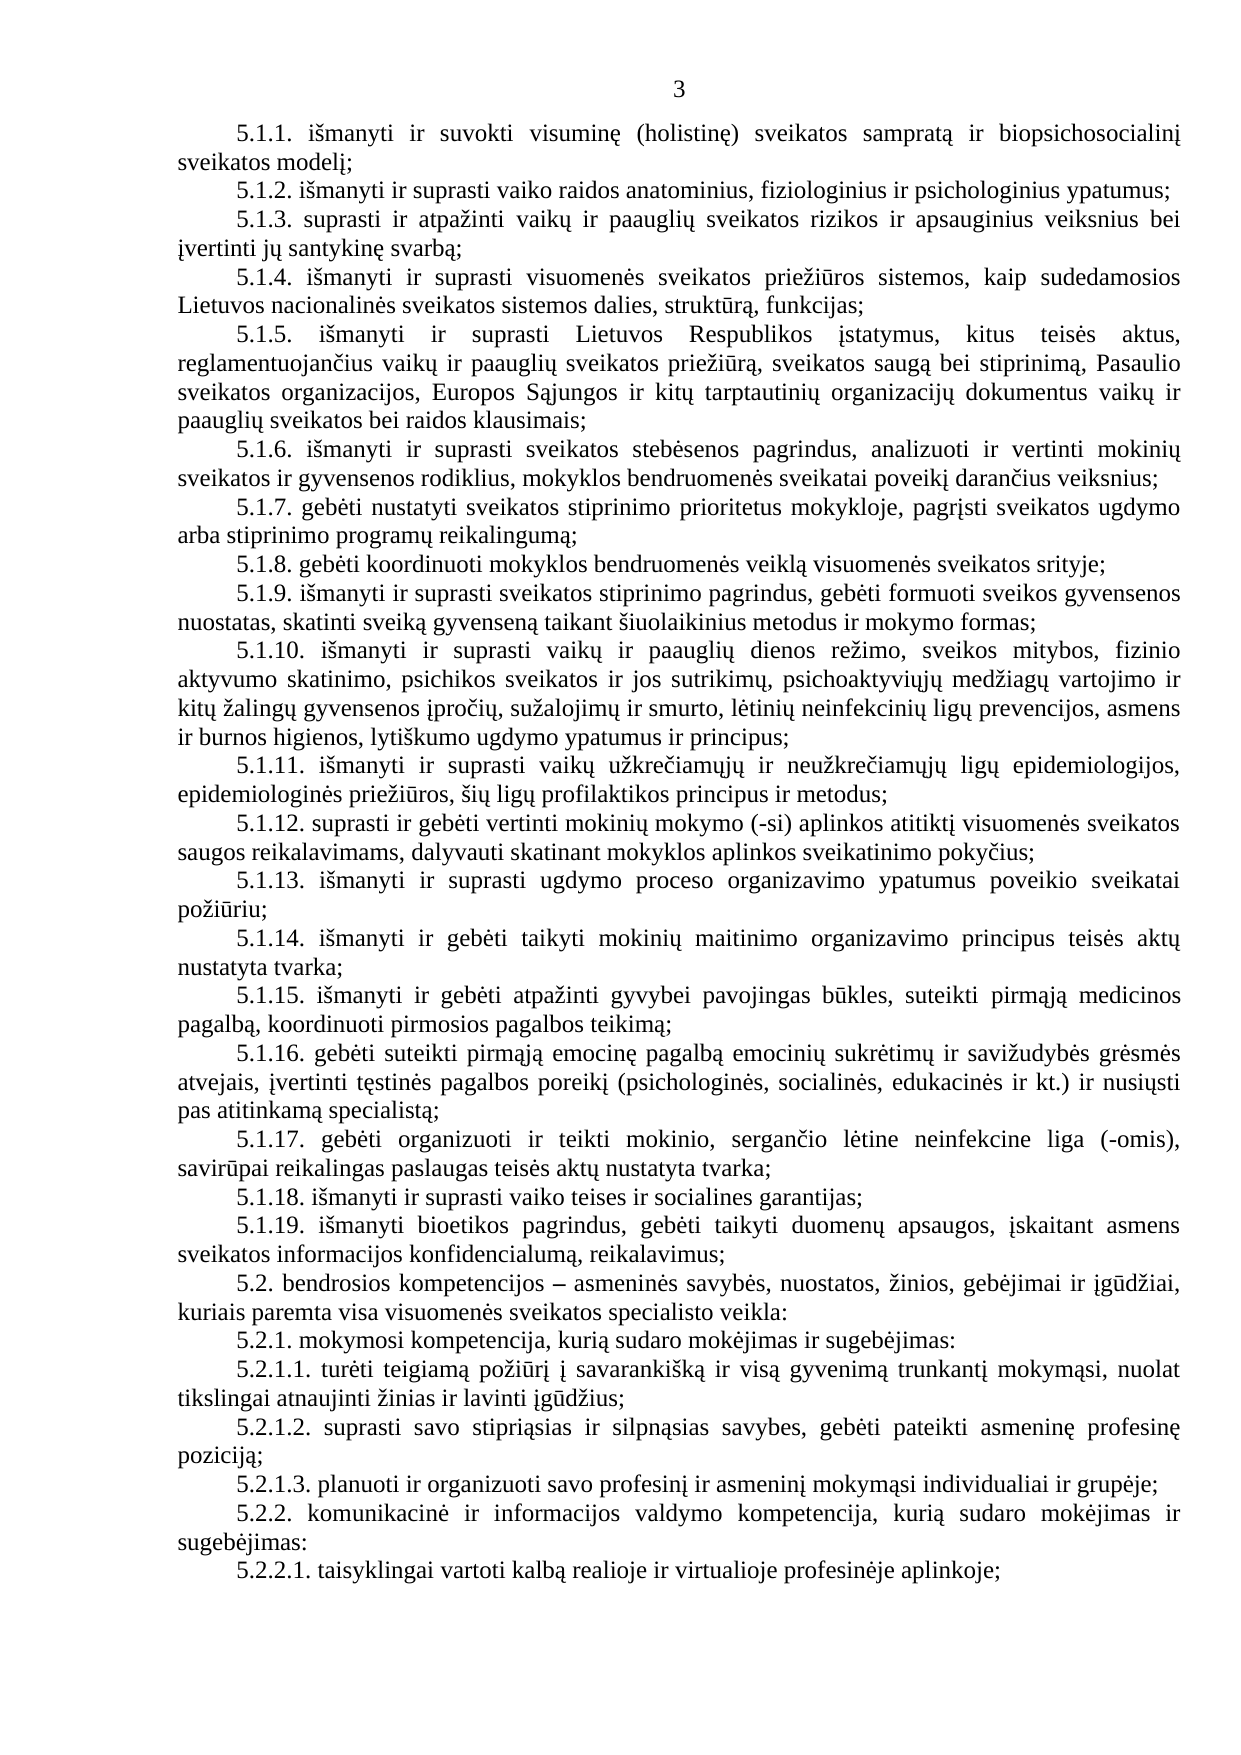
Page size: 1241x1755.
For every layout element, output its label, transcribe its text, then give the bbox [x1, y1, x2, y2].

text 5.2.1. mokymosi kompetencija, kurią sudaro mokėjimas ir sugebėjimas: [177, 1326, 1181, 1354]
text 5.2.2.1. taisyklingai vartoti kalbą realioje ir virtualioje profesinėje aplinkoje; [177, 1556, 1181, 1584]
text 5.1.4. išmanyti ir suprasti visuomenės sveikatos priežiūros sistemos, kaip sudedamosios Lietuvos nacionalinės sveikatos sistemos dalies, struktūrą, funkcijas; [177, 262, 1181, 319]
text 5.1.7. gebėti nustatyti sveikatos stiprinimo prioritetus mokykloje, pagrįsti sveikatos ugdymo arba stiprinimo programų reikalingumą; [177, 492, 1181, 549]
text 5.1.2. išmanyti ir suprasti vaiko raidos anatominius, fiziologinius ir psichologinius ypatumus; [177, 176, 1181, 204]
text 5.1.1. išmanyti ir suvokti visuminę (holistinę) sveikatos sampratą ir biopsichosocialinį sveikatos modelį; [177, 118, 1181, 176]
text 5.1.11. išmanyti ir suprasti vaikų užkrečiamųjų ir neužkrečiamųjų ligų epidemiologijos, epidemiologinės priežiūros, šių ligų profilaktikos principus ir metodus; [177, 751, 1181, 808]
text 5.2.1.1. turėti teigiamą požiūrį į savarankišką ir visą gyvenimą trunkantį mokymąsi, nuolat tikslingai atnaujinti žinias ir lavinti įgūdžius; [177, 1354, 1181, 1412]
text 5.1.13. išmanyti ir suprasti ugdymo proceso organizavimo ypatumus poveikio sveikatai požiūriu; [177, 866, 1181, 923]
text 5.1.18. išmanyti ir suprasti vaiko teises ir socialines garantijas; [177, 1182, 1181, 1211]
text 5.1.10. išmanyti ir suprasti vaikų ir paauglių dienos režimo, sveikos mitybos, fizinio aktyvumo skatinimo, psichikos sveikatos ir jos sutrikimų, psichoaktyviųjų medžiagų vartojimo ir kitų žalingų gyvensenos įpročių, sužalojimų ir smurto, lėtinių neinfekcinių ligų prevencijos, asmens ir burnos higienos, lytiškumo ugdymo ypatumus ir principus; [177, 636, 1181, 751]
text 5.1.3. suprasti ir atpažinti vaikų ir paauglių sveikatos rizikos ir apsauginius veiksnius bei įvertinti jų santykinę svarbą; [177, 204, 1181, 262]
text 5.1.17. gebėti organizuoti ir teikti mokinio, sergančio lėtine neinfekcine liga (-omis), savirūpai reikalingas paslaugas teisės aktų nustatyta tvarka; [177, 1124, 1181, 1182]
text 5.1.6. išmanyti ir suprasti sveikatos stebėsenos pagrindus, analizuoti ir vertinti mokinių sveikatos ir gyvensenos rodiklius, mokyklos bendruomenės sveikatai poveikį darančius veiksnius; [177, 434, 1181, 492]
text 5.1.14. išmanyti ir gebėti taikyti mokinių maitinimo organizavimo principus teisės aktų nustatyta tvarka; [177, 923, 1181, 981]
text 5.1.15. išmanyti ir gebėti atpažinti gyvybei pavojingas būkles, suteikti pirmąją medicinos pagalbą, koordinuoti pirmosios pagalbos teikimą; [177, 981, 1181, 1038]
text 5.2. bendrosios kompetencijos – asmeninės savybės, nuostatos, žinios, gebėjimai ir įgūdžiai, kuriais paremta visa visuomenės sveikatos specialisto veikla: [177, 1268, 1181, 1326]
text 5.1.5. išmanyti ir suprasti Lietuvos Respublikos įstatymus, kitus teisės aktus, reglamentuojančius vaikų ir paauglių sveikatos priežiūrą, sveikatos saugą bei stiprinimą, Pasaulio sveikatos organizacijos, Europos Sąjungos ir kitų tarptautinių organizacijų dokumentus vaikų ir paauglių sveikatos bei raidos klausimais; [177, 319, 1181, 434]
text 5.2.1.3. planuoti ir organizuoti savo profesinį ir asmeninį mokymąsi individualiai ir grupėje; [177, 1469, 1181, 1498]
text 5.1.19. išmanyti bioetikos pagrindus, gebėti taikyti duomenų apsaugos, įskaitant asmens sveikatos informacijos konfidencialumą, reikalavimus; [177, 1211, 1181, 1268]
text 5.1.12. suprasti ir gebėti vertinti mokinių mokymo (-si) aplinkos atitiktį visuomenės sveikatos saugos reikalavimams, dalyvauti skatinant mokyklos aplinkos sveikatinimo pokyčius; [177, 808, 1181, 866]
text 5.1.9. išmanyti ir suprasti sveikatos stiprinimo pagrindus, gebėti formuoti sveikos gyvensenos nuostatas, skatinti sveiką gyvenseną taikant šiuolaikinius metodus ir mokymo formas; [177, 578, 1181, 636]
text 5.1.16. gebėti suteikti pirmąją emocinę pagalbą emocinių sukrėtimų ir savižudybės grėsmės atvejais, įvertinti tęstinės pagalbos poreikį (psichologinės, socialinės, edukacinės ir kt.) ir nusiųsti pas atitinkamą specialistą; [177, 1038, 1181, 1124]
text 5.2.2. komunikacinė ir informacijos valdymo kompetencija, kurią sudaro mokėjimas ir sugebėjimas: [177, 1498, 1181, 1556]
text 5.2.1.2. suprasti savo stipriąsias ir silpnąsias savybes, gebėti pateikti asmeninę profesinę poziciją; [177, 1412, 1181, 1469]
text 5.1.8. gebėti koordinuoti mokyklos bendruomenės veiklą visuomenės sveikatos srityje; [177, 549, 1181, 578]
